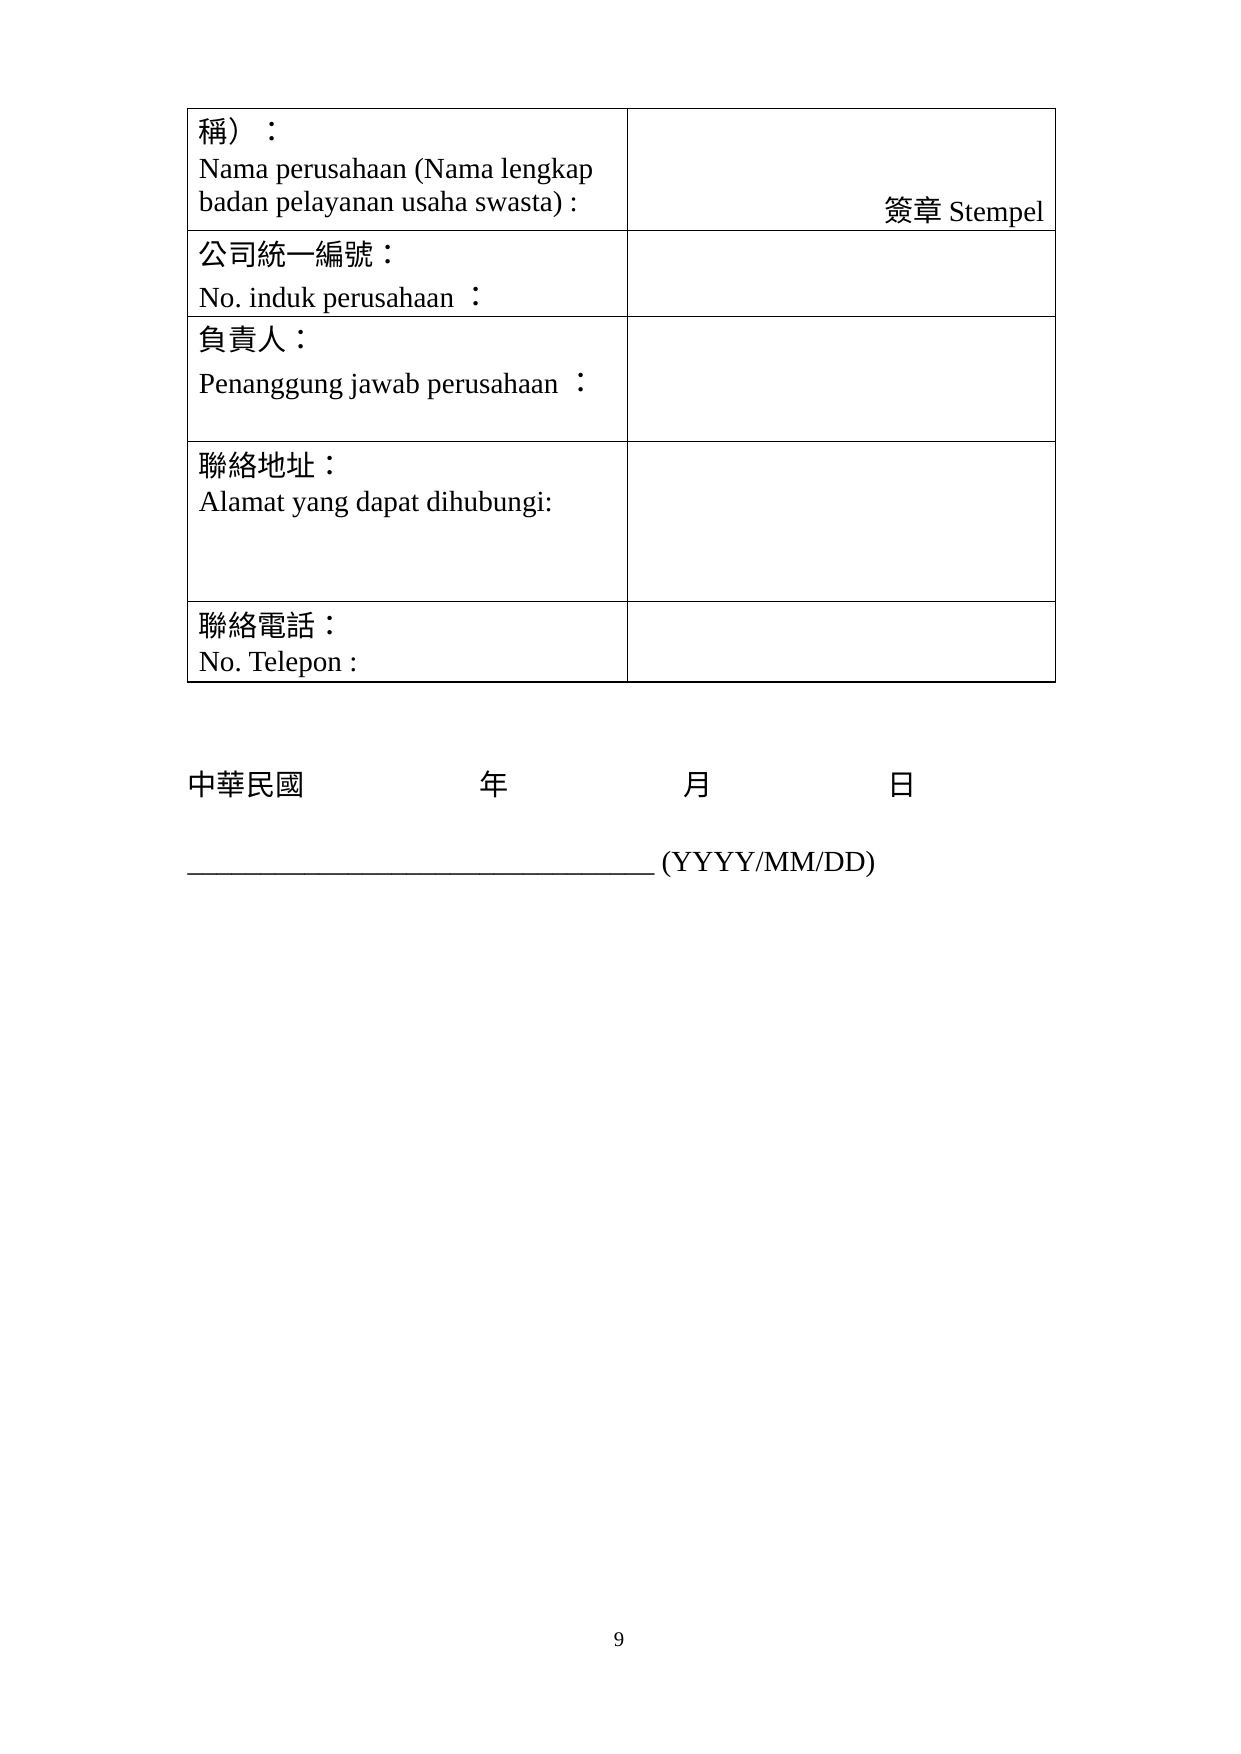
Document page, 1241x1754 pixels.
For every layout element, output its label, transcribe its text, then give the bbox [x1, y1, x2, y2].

table_cell 聯絡電話： No. Telepon : [188, 602, 627, 681]
table_cell 稱）： Nama perusahaan (Nama lengkap badan pelayanan usaha swasta) : [188, 109, 627, 230]
table_cell 聯絡地址： Alamat yang dapat dihubungi: [188, 442, 627, 601]
text 中華民國 年 月 日 [187, 762, 1050, 804]
table_cell [628, 317, 1055, 441]
table_cell [628, 602, 1055, 681]
table_cell 負責人： Penanggung jawab perusahaan ： [188, 317, 627, 441]
table_cell 公司統一編號： No. induk perusahaan ： [188, 231, 627, 316]
text ________________________________ (YYYY/MM/DD) [187, 844, 1050, 877]
table_cell [628, 442, 1055, 601]
table_cell 簽章Stempel [628, 109, 1055, 230]
table_cell [628, 231, 1055, 316]
